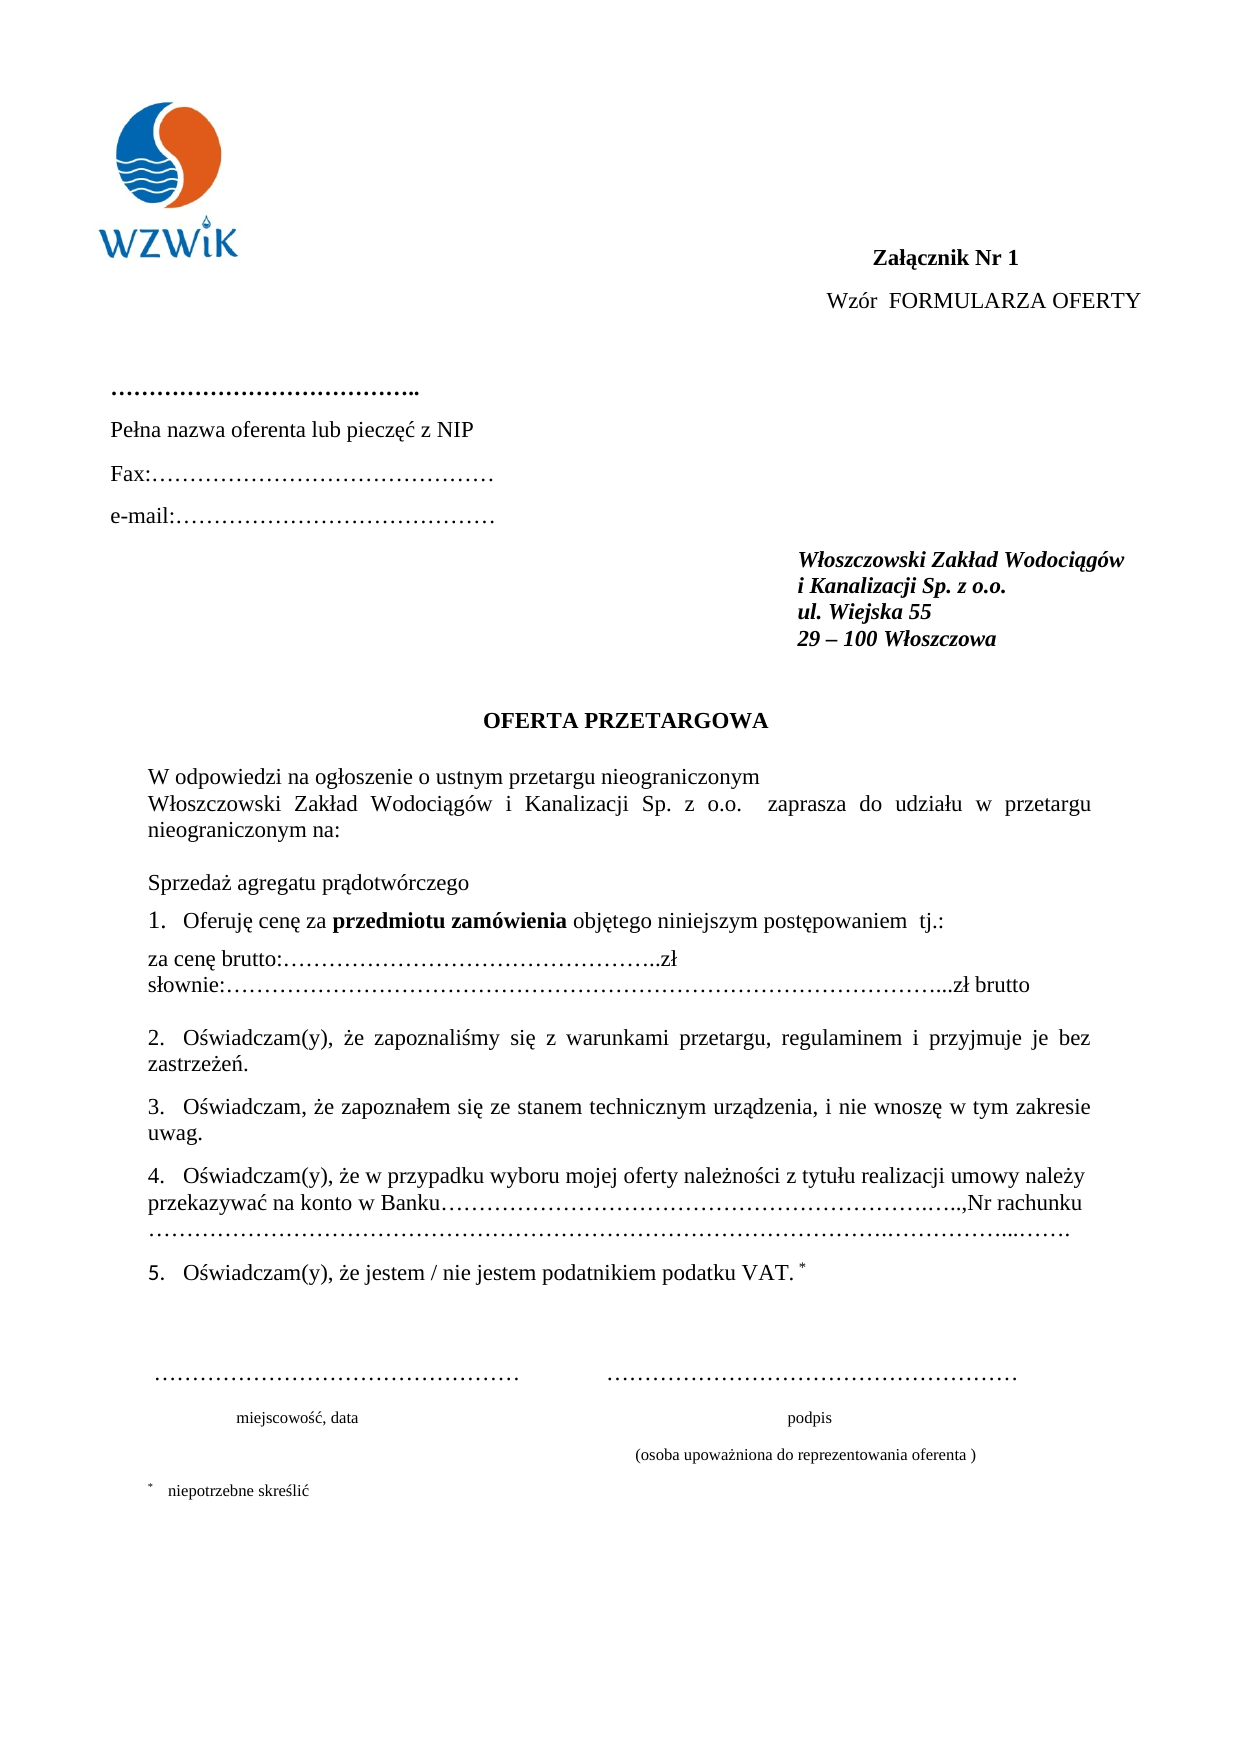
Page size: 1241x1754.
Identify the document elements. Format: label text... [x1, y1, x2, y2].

text e-mail:…………………………………… [110, 503, 1141, 529]
text za cenę brutto:…………………………………………..zł [148, 945, 1093, 971]
text Włoszczowski Zakład Wodociągów [797, 546, 1142, 572]
text Fax:……………………………………… [110, 459, 1141, 486]
text Wzór FORMULARZA OFERTY [148, 287, 1141, 314]
text (osoba upoważniona do reprezentowania oferenta ) [148, 1445, 1104, 1464]
text Załącznik Nr 1 [148, 244, 1141, 271]
text słownie:…………………………………………………………………………………...zł brutto [148, 971, 1093, 997]
text Pełna nazwa oferenta lub pieczęć z NIP [110, 417, 1141, 443]
list Oświadczam(y), że zapoznaliśmy się z warunkami przetargu, regulaminem i przyjmuje je bez zastrzeżeń. [148, 1024, 1093, 1076]
text miejscowość, data podpis [148, 1402, 1104, 1428]
text * niepotrzebne skreślić [148, 1481, 1104, 1500]
text ………………………………………… ……………………………………………… [148, 1359, 1104, 1385]
list Oświadczam, że zapoznałem się ze stanem technicznym urządzenia, i nie wnoszę w tym zakresie uwag. [148, 1093, 1093, 1146]
text ………………………………….. [110, 373, 1141, 400]
list Oświadczam(y), że w przypadku wyboru mojej oferty należności z tytułu realizacji umowy należy przekazywać na konto w Banku……………………………………………………….…..,Nr rachunku …………………………………………………………………………………….……………...……. [148, 1162, 1093, 1242]
text Sprzedaż agregatu prądotwórczego [148, 869, 1093, 895]
text 29 – 100 Włoszczowa [797, 625, 1142, 651]
text i Kanalizacji Sp. z o.o. [797, 572, 1142, 598]
text OFERTA PRZETARGOWA [110, 707, 1141, 733]
list Oferuję cenę za przedmiotu zamówienia objętego niniejszym postępowaniem tj.: [148, 906, 1093, 934]
list Oświadczam(y), że jestem / nie jestem podatnikiem podatku VAT. * [148, 1258, 1093, 1286]
text ul. Wiejska 55 [797, 598, 1142, 625]
text Włoszczowski Zakład Wodociągów i Kanalizacji Sp. z o.o. zaprasza do udziału w przetargu nieograniczonym na: [148, 790, 1093, 842]
text W odpowiedzi na ogłoszenie o ustnym przetargu nieograniczonym [148, 763, 1093, 790]
